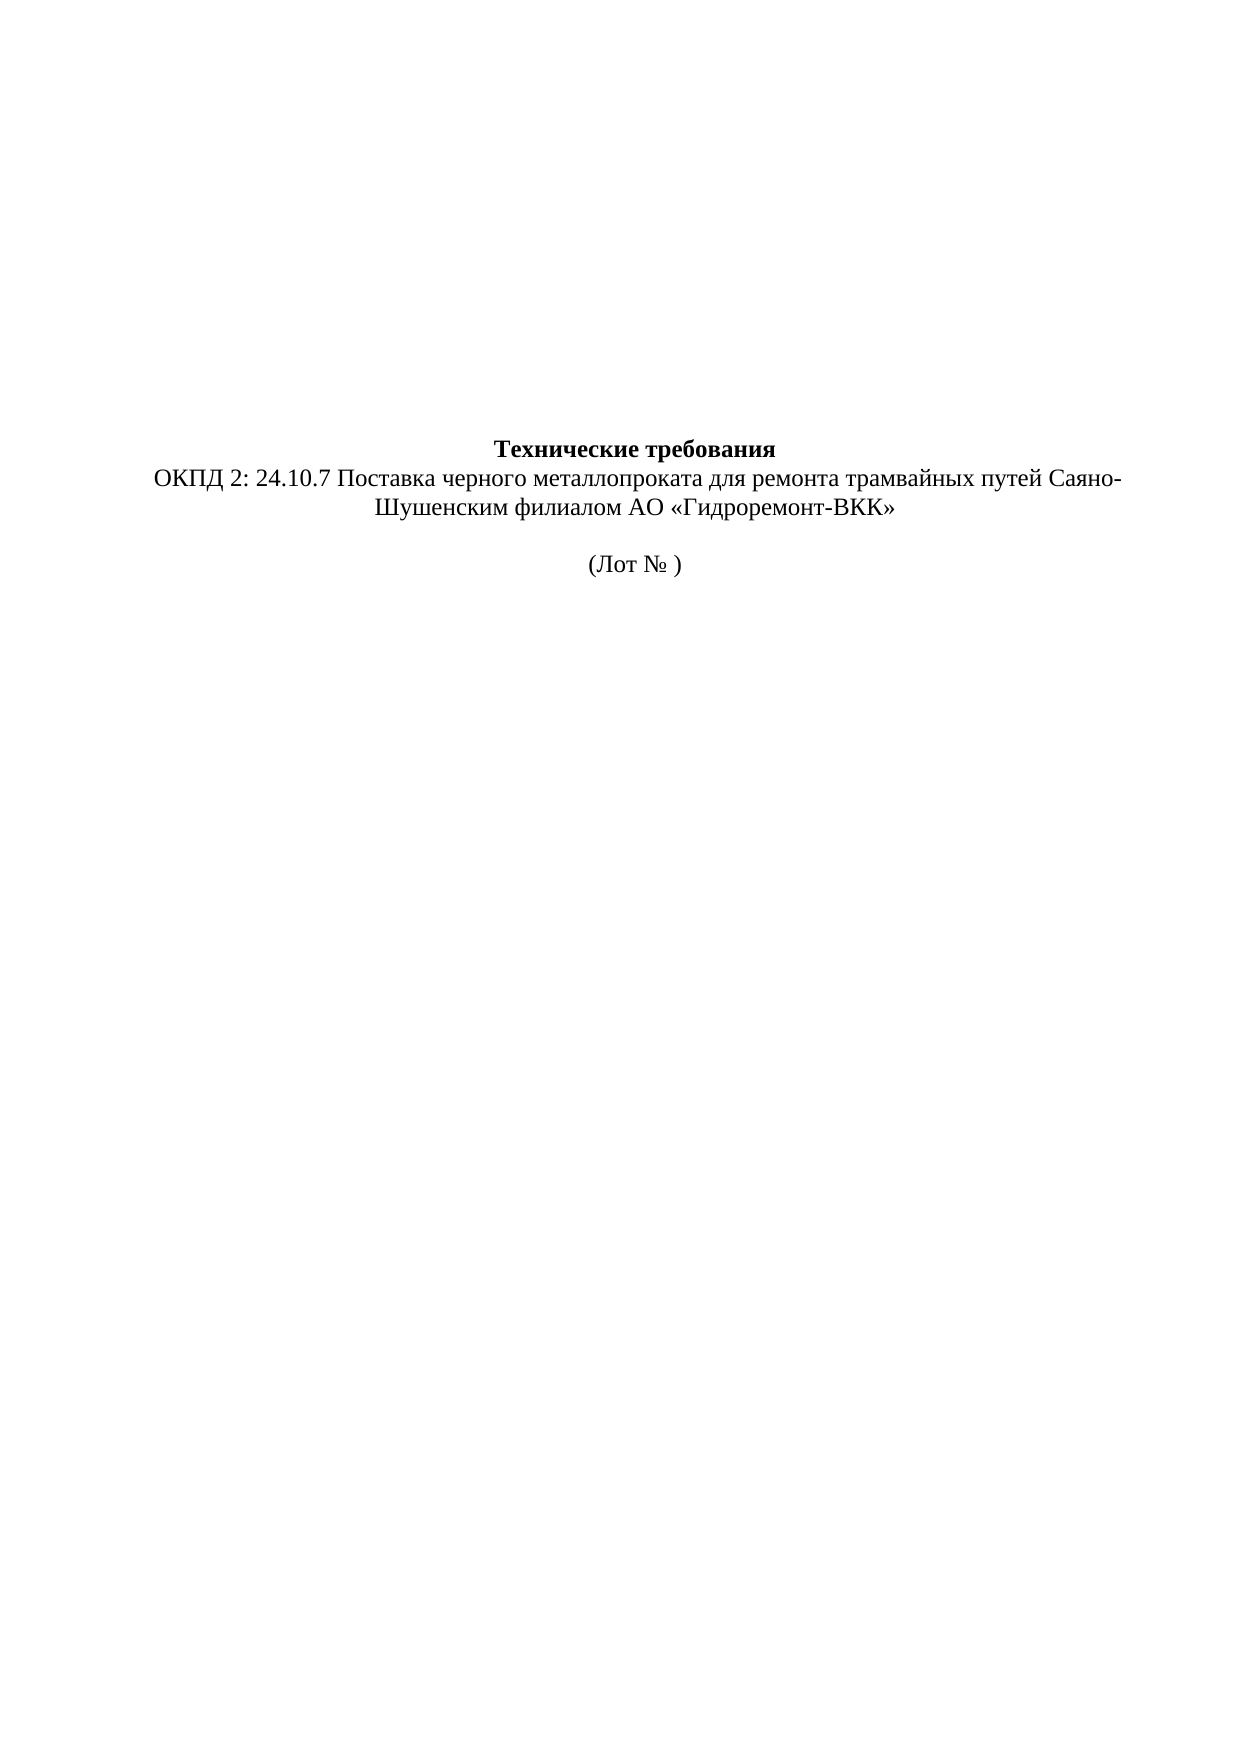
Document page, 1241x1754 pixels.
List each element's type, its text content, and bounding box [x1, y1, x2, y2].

text ОКПД 2: 24.10.7 Поставка черного металлопроката для ремонта трамвайных путей Саяно-Шушенским филиалом АО «Гидроремонт-ВКК» [118, 463, 1152, 521]
text Технические требования [118, 434, 1152, 463]
text (Лот № ) [118, 549, 1152, 578]
